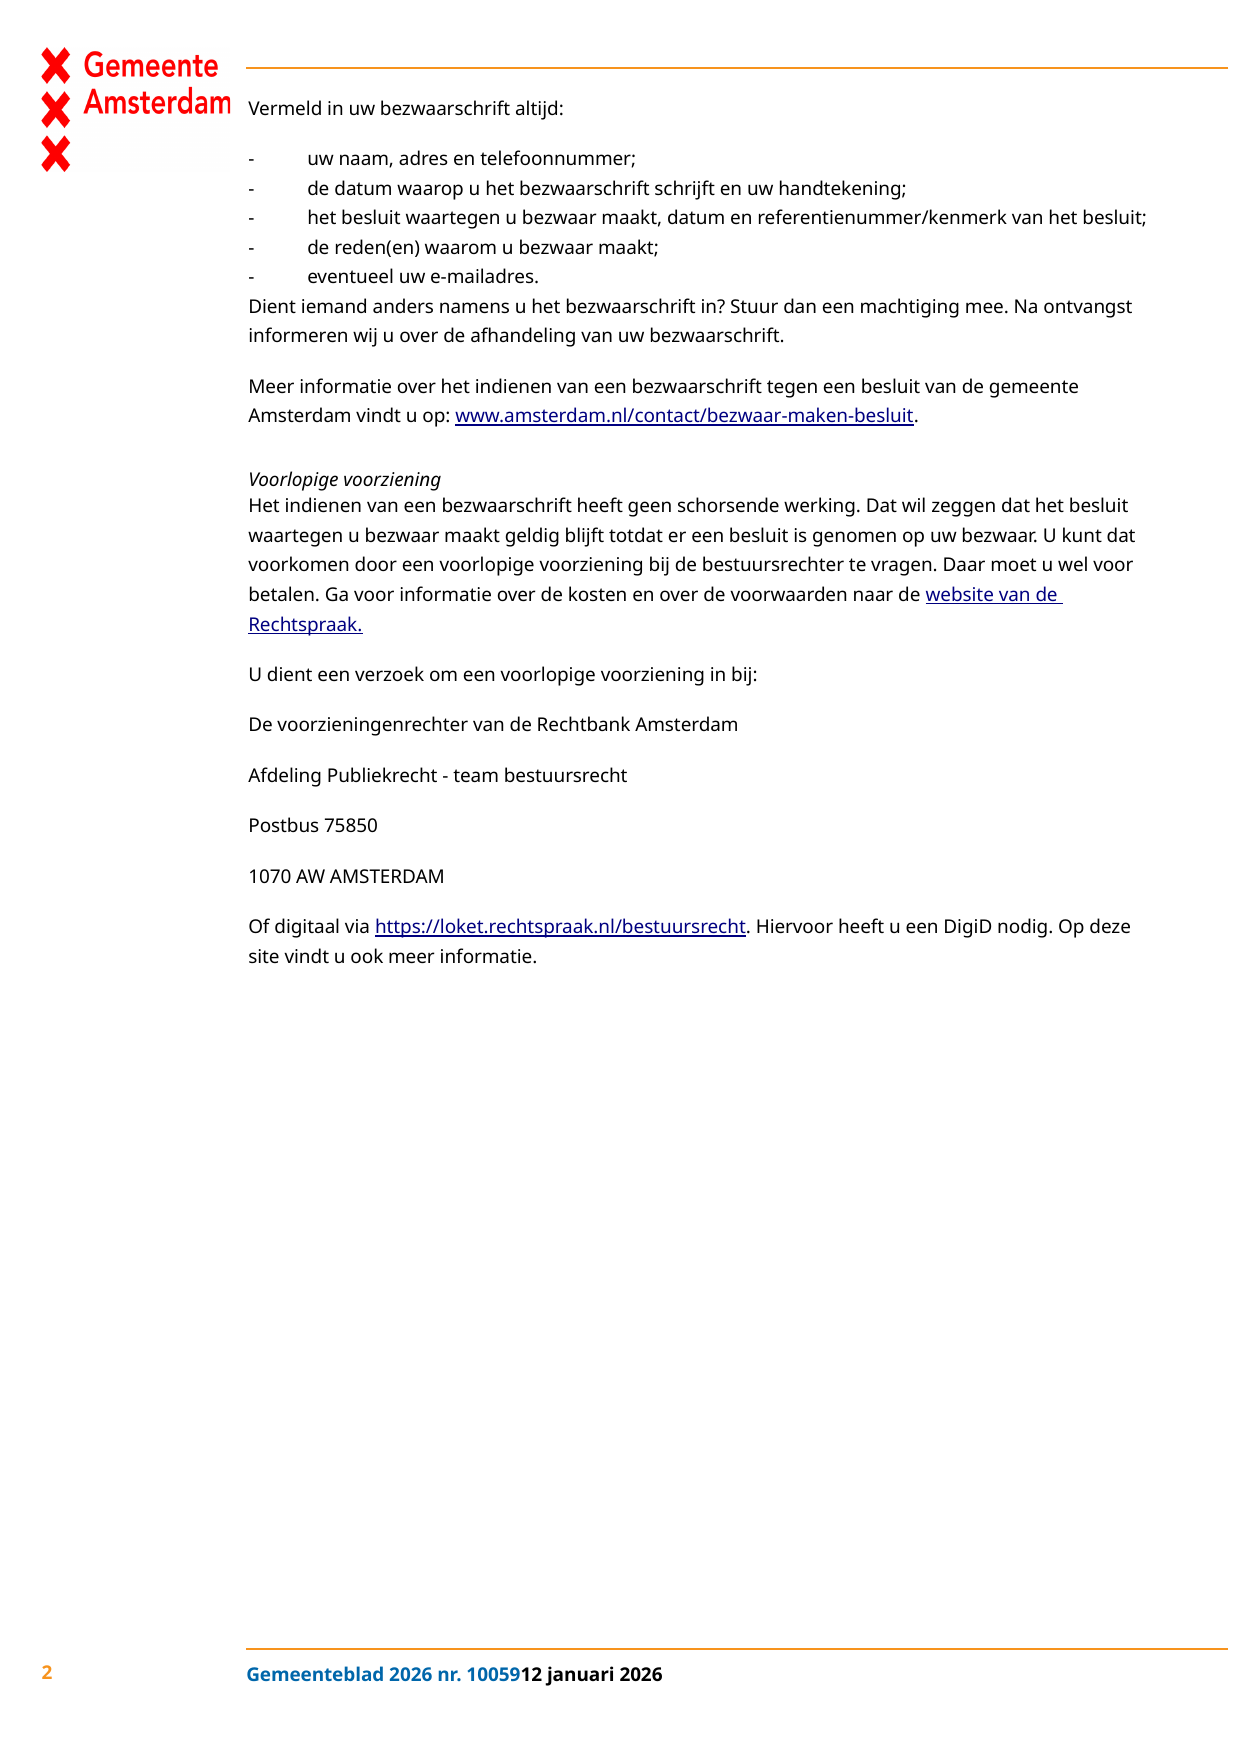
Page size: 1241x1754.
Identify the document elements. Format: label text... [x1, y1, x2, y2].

text Of digitaal via https://loket.rechtspraak.nl/bestuursrecht. Hiervoor heeft u een DigiD nodig. Op deze site vindt u ook meer informatie. [248, 913, 1152, 968]
text U dient een verzoek om een voorlopige voorziening in bij: [248, 661, 1152, 687]
text Het indienen van een bezwaarschrift heeft geen schorsende werking. Dat wil zeggen dat het besluit waartegen u bezwaar maakt geldig blijft totdat er een besluit is genomen op uw bezwaar. U kunt dat voorkomen door een voorlopige voorziening bij de bestuursrechter te vragen. Daar moet u wel voor betalen. Ga voor informatie over de kosten en over de voorwaarden naar de website van de Rechtspraak. [248, 492, 1152, 636]
list de reden(en) waarom u bezwaar maakt; [248, 234, 1152, 260]
list eventueel uw e-mailadres. [248, 263, 1152, 289]
text Dient iemand anders namens u het bezwaarschrift in? Stuur dan een machtiging mee. Na ontvangst informeren wij u over de afhandeling van uw bezwaarschrift. [248, 293, 1152, 348]
text Afdeling Publiekrecht - team bestuursrecht [248, 762, 1152, 788]
picture [41, 47, 231, 172]
text Voorlopige voorziening [248, 467, 1152, 492]
text 1070 AW AMSTERDAM [248, 863, 1152, 888]
list de datum waarop u het bezwaarschrift schrijft en uw handtekening; [248, 175, 1152, 201]
text Vermeld in uw bezwaarschrift altijd: [248, 95, 1152, 121]
text Meer informatie over het indienen van een bezwaarschrift tegen een besluit van de gemeente Amsterdam vindt u op: www.amsterdam.nl/contact/bezwaar-maken-besluit. [248, 373, 1152, 428]
list het besluit waartegen u bezwaar maakt, datum en referentienummer/kenmerk van het besluit; [248, 204, 1152, 230]
list uw naam, adres en telefoonnummer; [248, 145, 1152, 171]
text Postbus 75850 [248, 812, 1152, 838]
text De voorzieningenrechter van de Rechtbank Amsterdam [248, 712, 1152, 737]
